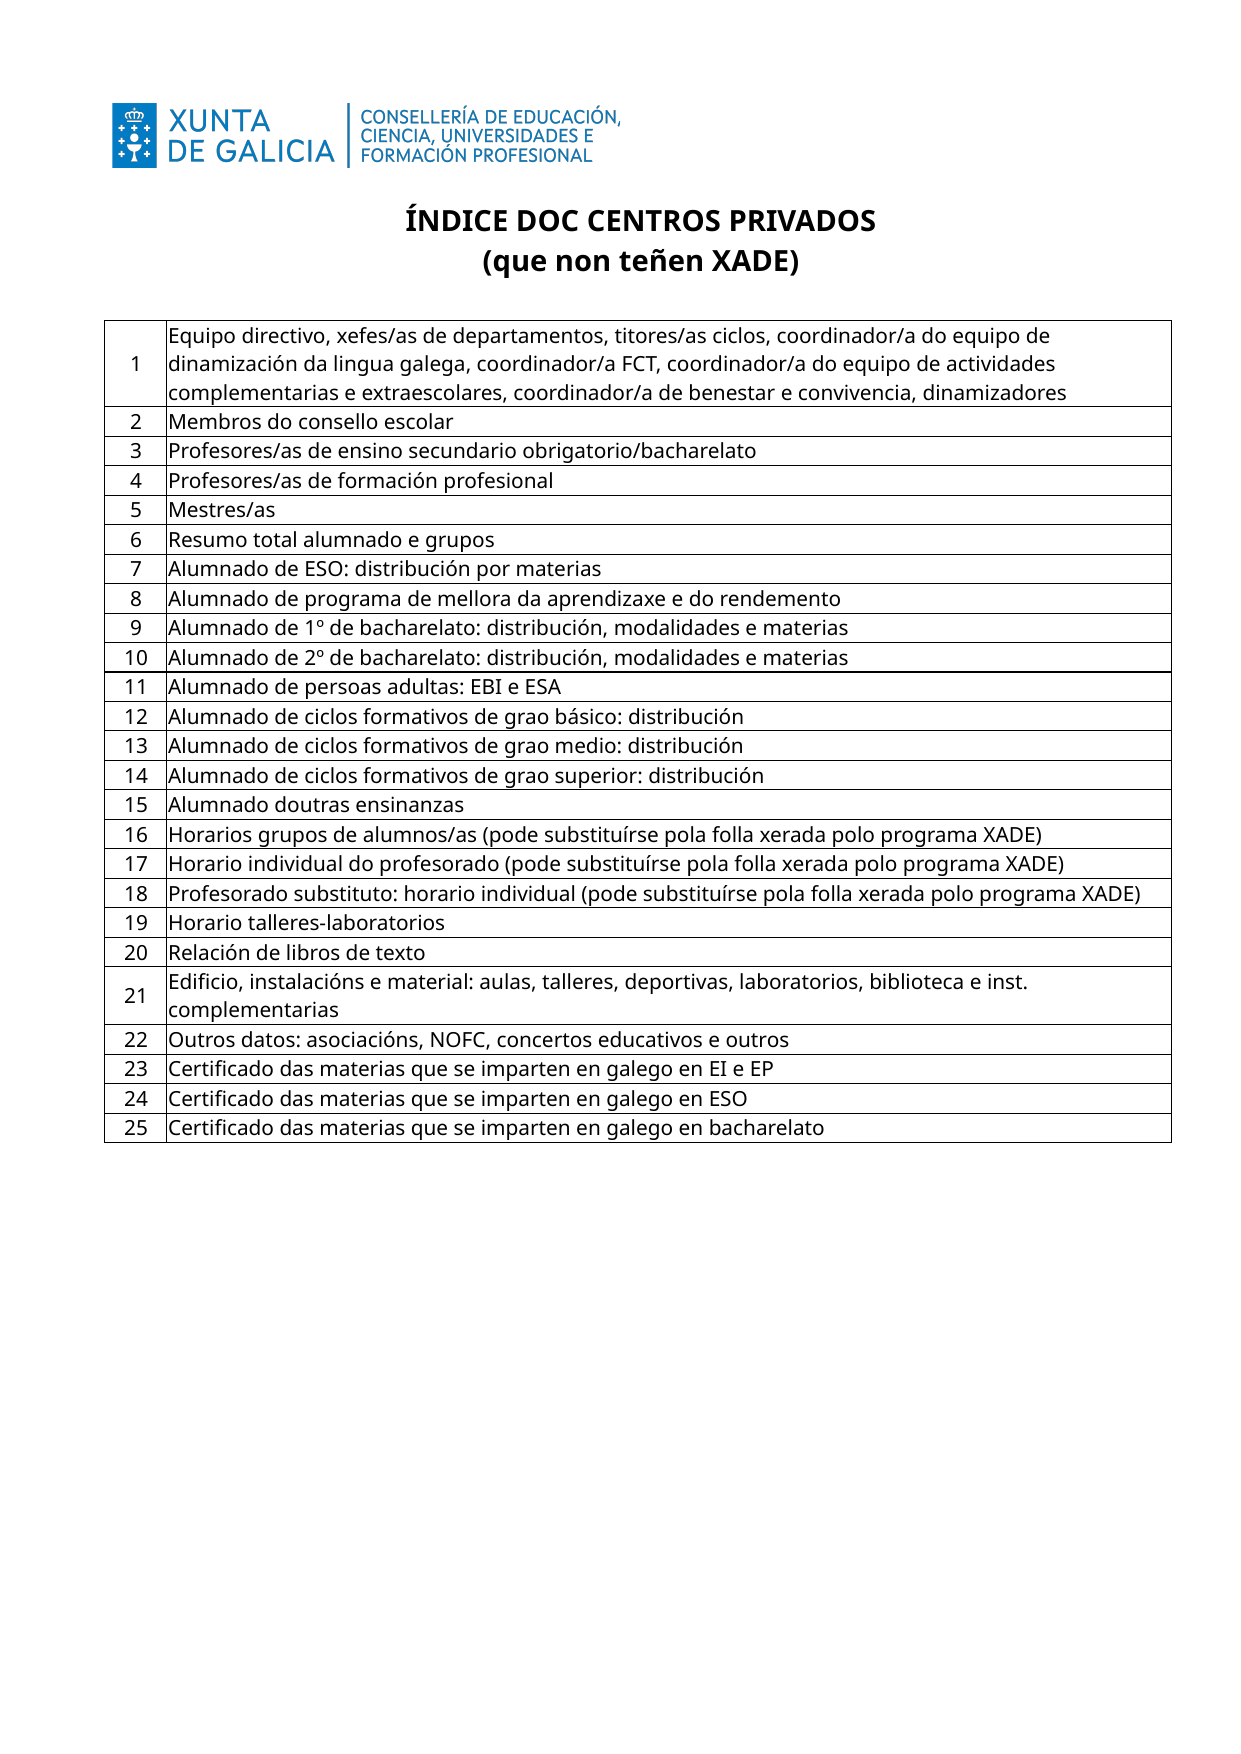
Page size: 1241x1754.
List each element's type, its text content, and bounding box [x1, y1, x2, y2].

table_cell Certificado das materias que se imparten en galego en EI e EP [167, 1055, 1171, 1083]
table_cell Horario talleres-laboratorios [167, 908, 1171, 937]
table_cell 6 [105, 525, 166, 553]
table_cell Alumnado de ciclos formativos de grao básico: distribución [167, 702, 1171, 730]
table_cell 23 [105, 1055, 166, 1083]
table_cell Alumnado de persoas adultas: EBI e ESA [167, 673, 1171, 701]
table_cell Alumnado de programa de mellora da aprendizaxe e do rendemento [167, 584, 1171, 612]
table_cell Profesores/as de formación profesional [167, 466, 1171, 494]
table_cell Relación de libros de texto [167, 938, 1171, 966]
table_cell 11 [105, 673, 166, 701]
table_cell Membros do consello escolar [167, 407, 1171, 436]
table_header 1 [105, 321, 166, 406]
table_cell 5 [105, 496, 166, 524]
table_cell 7 [105, 555, 166, 583]
table_cell Mestres/as [167, 496, 1171, 524]
text (que non teñen XADE) [112, 240, 1169, 280]
table_cell 2 [105, 407, 166, 436]
text ÍNDICE DOC CENTROS PRIVADOS [112, 201, 1169, 240]
table_cell Profesorado substituto: horario individual (pode substituírse pola folla xerada polo programa XADE) [167, 879, 1171, 907]
table_cell 16 [105, 820, 166, 848]
table_cell Edificio, instalacións e material: aulas, talleres, deportivas, laboratorios, biblioteca e inst. complementarias [167, 967, 1171, 1024]
table_cell 8 [105, 584, 166, 612]
table_cell 13 [105, 731, 166, 760]
table_cell 21 [105, 967, 166, 1024]
table_cell 9 [105, 614, 166, 642]
table_cell 4 [105, 466, 166, 494]
table_cell Alumnado de 1º de bacharelato: distribución, modalidades e materias [167, 614, 1171, 642]
table_cell 10 [105, 643, 166, 671]
table_cell 20 [105, 938, 166, 966]
table_cell Alumnado de ciclos formativos de grao medio: distribución [167, 731, 1171, 760]
table_cell Alumnado de ciclos formativos de grao superior: distribución [167, 761, 1171, 789]
table_cell Certificado das materias que se imparten en galego en ESO [167, 1084, 1171, 1112]
table_cell Horarios grupos de alumnos/as (pode substituírse pola folla xerada polo programa XADE) [167, 820, 1171, 848]
table_cell Alumnado de ESO: distribución por materias [167, 555, 1171, 583]
table_cell 3 [105, 437, 166, 465]
table_cell 14 [105, 761, 166, 789]
table_cell 12 [105, 702, 166, 730]
table_cell 15 [105, 790, 166, 819]
table_cell Alumnado doutras ensinanzas [167, 790, 1171, 819]
table_cell 24 [105, 1084, 166, 1112]
table_cell Horario individual do profesorado (pode substituírse pola folla xerada polo programa XADE) [167, 849, 1171, 878]
table_cell 17 [105, 849, 166, 878]
table_cell 22 [105, 1025, 166, 1053]
table_cell Certificado das materias que se imparten en galego en bacharelato [167, 1114, 1171, 1142]
table_cell Alumnado de 2º de bacharelato: distribución, modalidades e materias [167, 643, 1171, 671]
table_cell 19 [105, 908, 166, 937]
table_cell Outros datos: asociacións, NOFC, concertos educativos e outros [167, 1025, 1171, 1053]
table_cell Profesores/as de ensino secundario obrigatorio/bacharelato [167, 437, 1171, 465]
table_cell 18 [105, 879, 166, 907]
table_cell Resumo total alumnado e grupos [167, 525, 1171, 553]
table_header Equipo directivo, xefes/as de departamentos, titores/as ciclos, coordinador/a do equipo de dinamización da lingua galega, coordinador/a FCT, coordinador/a do equipo de actividades complementarias e extraescolares, coordinador/a de benestar e convivencia, dinamizadores [167, 321, 1171, 406]
table_cell 25 [105, 1114, 166, 1142]
